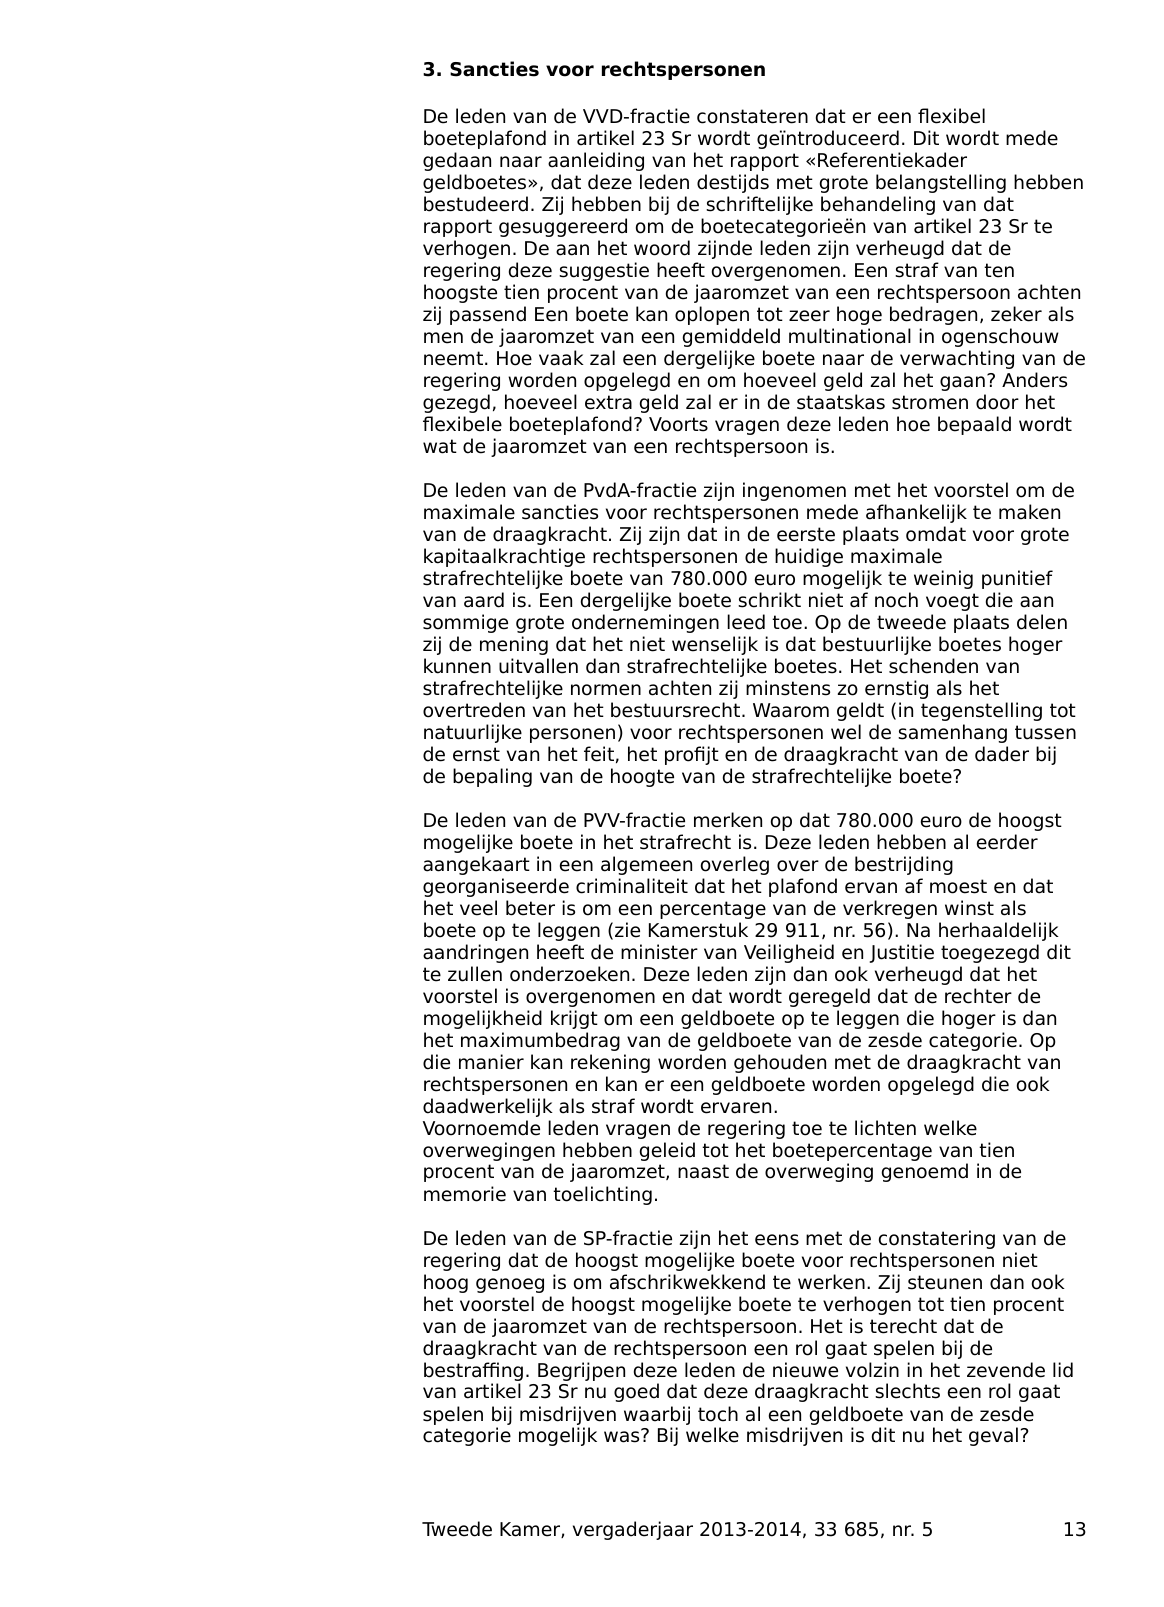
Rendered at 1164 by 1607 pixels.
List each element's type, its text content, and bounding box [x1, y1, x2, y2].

text Voornoemde leden vragen de regering toe te lichten welke overwegingen hebben geleid tot het boetepercentage van tien procent van de jaaromzet, naast de overweging genoemd in de memorie van toelichting. [422, 1117, 1087, 1205]
text De leden van de SP-fractie zijn het eens met de constatering van de regering dat de hoogst mogelijke boete voor rechtspersonen niet hoog genoeg is om afschrikwekkend te werken. Zij steunen dan ook het voorstel de hoogst mogelijke boete te verhogen tot tien procent van de jaaromzet van de rechtspersoon. Het is terecht dat de draagkracht van de rechtspersoon een rol gaat spelen bij de bestraffing. Begrijpen deze leden de nieuwe volzin in het zevende lid van artikel 23 Sr nu goed dat deze draagkracht slechts een rol gaat spelen bij misdrijven waarbij toch al een geldboete van de zesde categorie mogelijk was? Bij welke misdrijven is dit nu het geval? [422, 1228, 1087, 1447]
text De leden van de PvdA-fractie zijn ingenomen met het voorstel om de maximale sancties voor rechtspersonen mede afhankelijk te maken van de draagkracht. Zij zijn dat in de eerste plaats omdat voor grote kapitaalkrachtige rechtspersonen de huidige maximale strafrechtelijke boete van 780.000 euro mogelijk te weinig punitief van aard is. Een dergelijke boete schrikt niet af noch voegt die aan sommige grote ondernemingen leed toe. Op de tweede plaats delen zij de mening dat het niet wenselijk is dat bestuurlijke boetes hoger kunnen uitvallen dan strafrechtelijke boetes. Het schenden van strafrechtelijke normen achten zij minstens zo ernstig als het overtreden van het bestuursrecht. Waarom geldt (in tegenstelling tot natuurlijke personen) voor rechtspersonen wel de samenhang tussen de ernst van het feit, het profijt en de draagkracht van de dader bij de bepaling van de hoogte van de strafrechtelijke boete? [422, 480, 1087, 788]
text De leden van de PVV-fractie merken op dat 780.000 euro de hoogst mogelijke boete in het strafrecht is. Deze leden hebben al eerder aangekaart in een algemeen overleg over de bestrijding georganiseerde criminaliteit dat het plafond ervan af moest en dat het veel beter is om een percentage van de verkregen winst als boete op te leggen (zie Kamerstuk 29 911, nr. 56). Na herhaaldelijk aandringen heeft de minister van Veiligheid en Justitie toegezegd dit te zullen onderzoeken. Deze leden zijn dan ook verheugd dat het voorstel is overgenomen en dat wordt geregeld dat de rechter de mogelijkheid krijgt om een geldboete op te leggen die hoger is dan het maximumbedrag van de geldboete van de zesde categorie. Op die manier kan rekening worden gehouden met de draagkracht van rechtspersonen en kan er een geldboete worden opgelegd die ook daadwerkelijk als straf wordt ervaren. [422, 810, 1087, 1117]
subtitle 3. Sancties voor rechtspersonen [422, 59, 1087, 81]
text De leden van de VVD-fractie constateren dat er een flexibel boeteplafond in artikel 23 Sr wordt geïntroduceerd. Dit wordt mede gedaan naar aanleiding van het rapport «Referentiekader geldboetes», dat deze leden destijds met grote belangstelling hebben bestudeerd. Zij hebben bij de schriftelijke behandeling van dat rapport gesuggereerd om de boetecategorieën van artikel 23 Sr te verhogen. De aan het woord zijnde leden zijn verheugd dat de regering deze suggestie heeft overgenomen. Een straf van ten hoogste tien procent van de jaaromzet van een rechtspersoon achten zij passend Een boete kan oplopen tot zeer hoge bedragen, zeker als men de jaaromzet van een gemiddeld multinational in ogenschouw neemt. Hoe vaak zal een dergelijke boete naar de verwachting van de regering worden opgelegd en om hoeveel geld zal het gaan? Anders gezegd, hoeveel extra geld zal er in de staatskas stromen door het flexibele boeteplafond? Voorts vragen deze leden hoe bepaald wordt wat de jaaromzet van een rechtspersoon is. [422, 106, 1087, 458]
